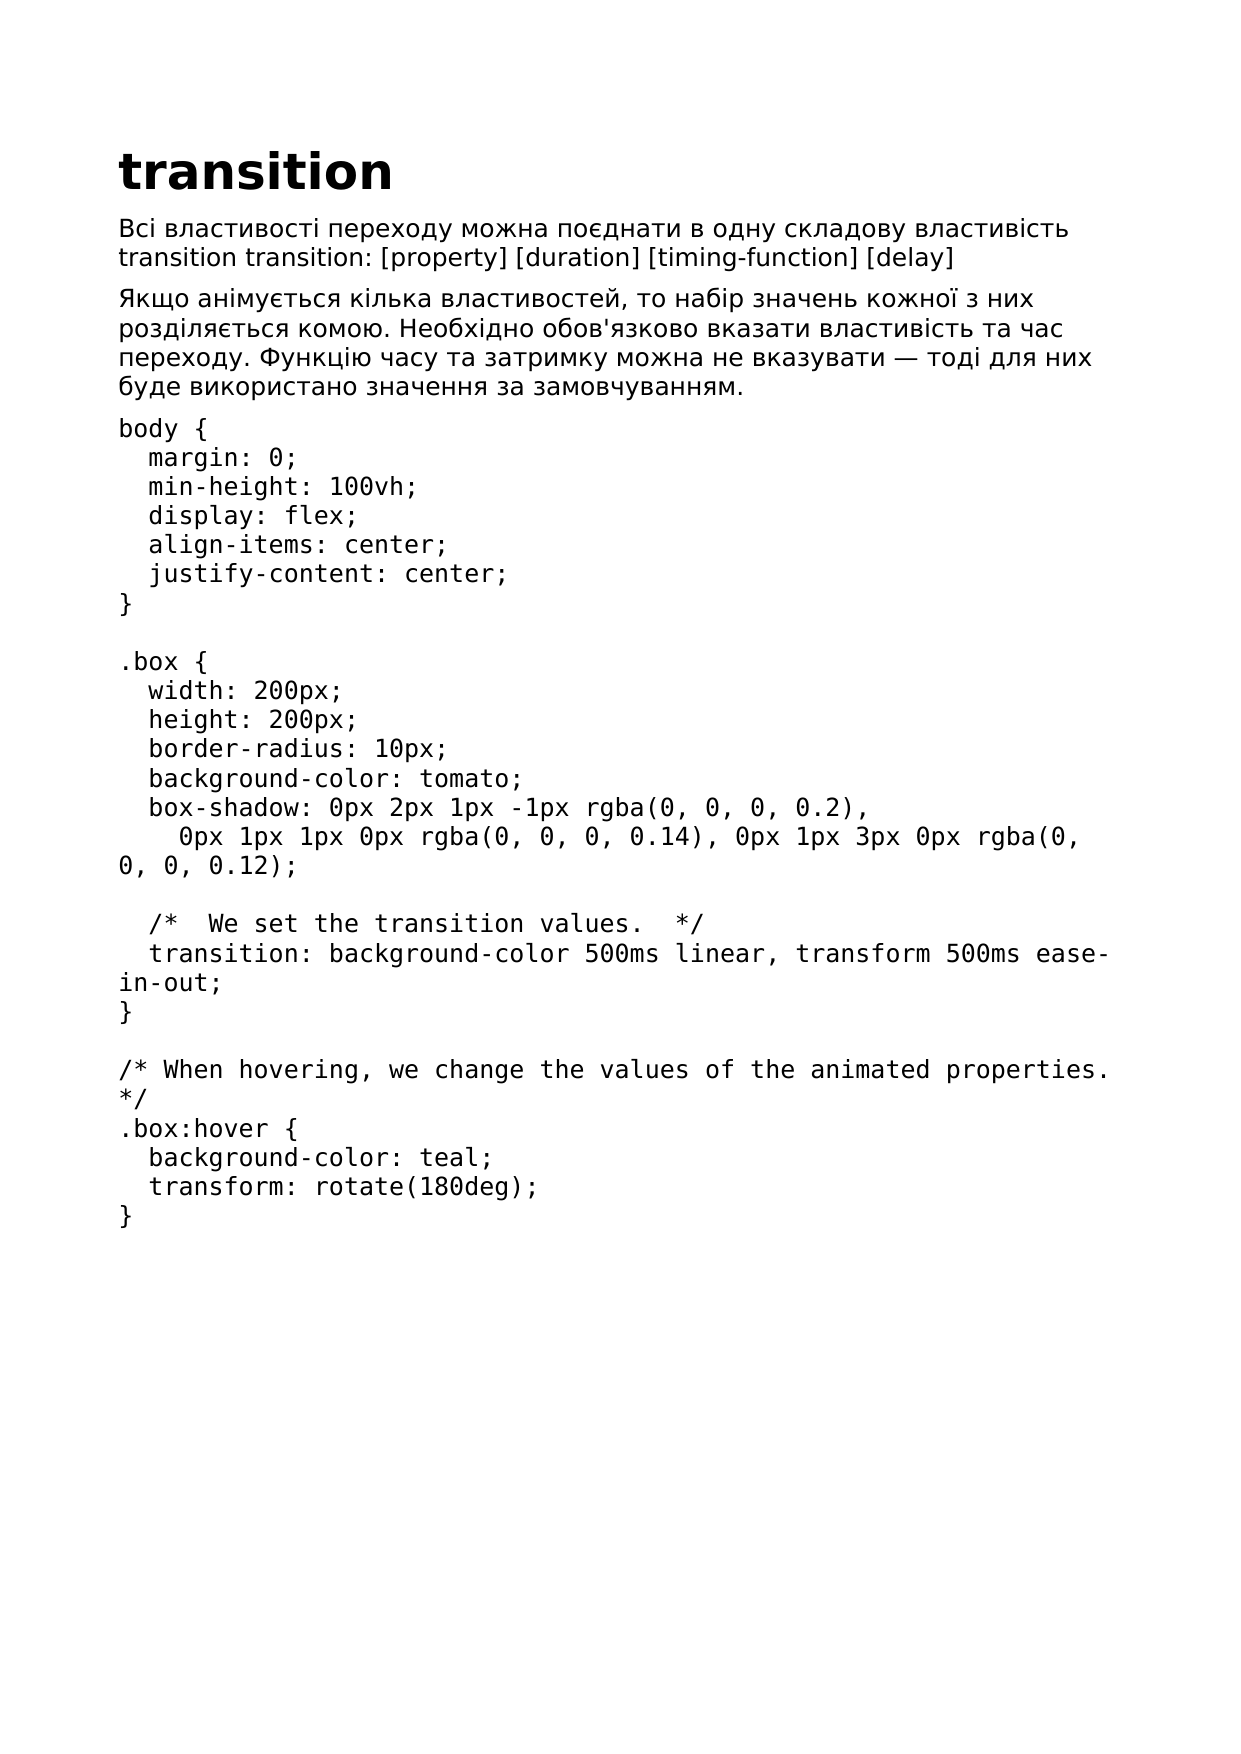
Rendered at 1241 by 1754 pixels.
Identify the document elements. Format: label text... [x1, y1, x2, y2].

text Всі властивості переходу можна поєднати в одну складову властивість transition transition: [property] [duration] [timing-function] [delay] [118, 214, 1122, 272]
subtitle transition [118, 143, 1122, 201]
text body { margin: 0; min-height: 100vh; display: flex; align-items: center; justify-content: center; } .box { width: 200px; height: 200px; border-radius: 10px; background-color: tomato; box-shadow: 0px 2px 1px -1px rgba(0, 0, 0, 0.2), 0px 1px 1px 0px rgba(0, 0, 0, 0.14), 0px 1px 3px 0px rgba(0, 0, 0, 0.12); /* We set the transition values. */ transition: background-color 500ms linear, transform 500ms ease-in-out; } /* When hovering, we change the values of the animated properties. */ .box:hover { background-color: teal; transform: rotate(180deg); } [118, 414, 1122, 1231]
text Якщо анімується кілька властивостей, то набір значень кожної з них розділяється комою. Необхідно обов'язково вказати властивість та час переходу. Функцію часу та затримку можна не вказувати — тоді для них буде використано значення за замовчуванням. [118, 285, 1122, 401]
